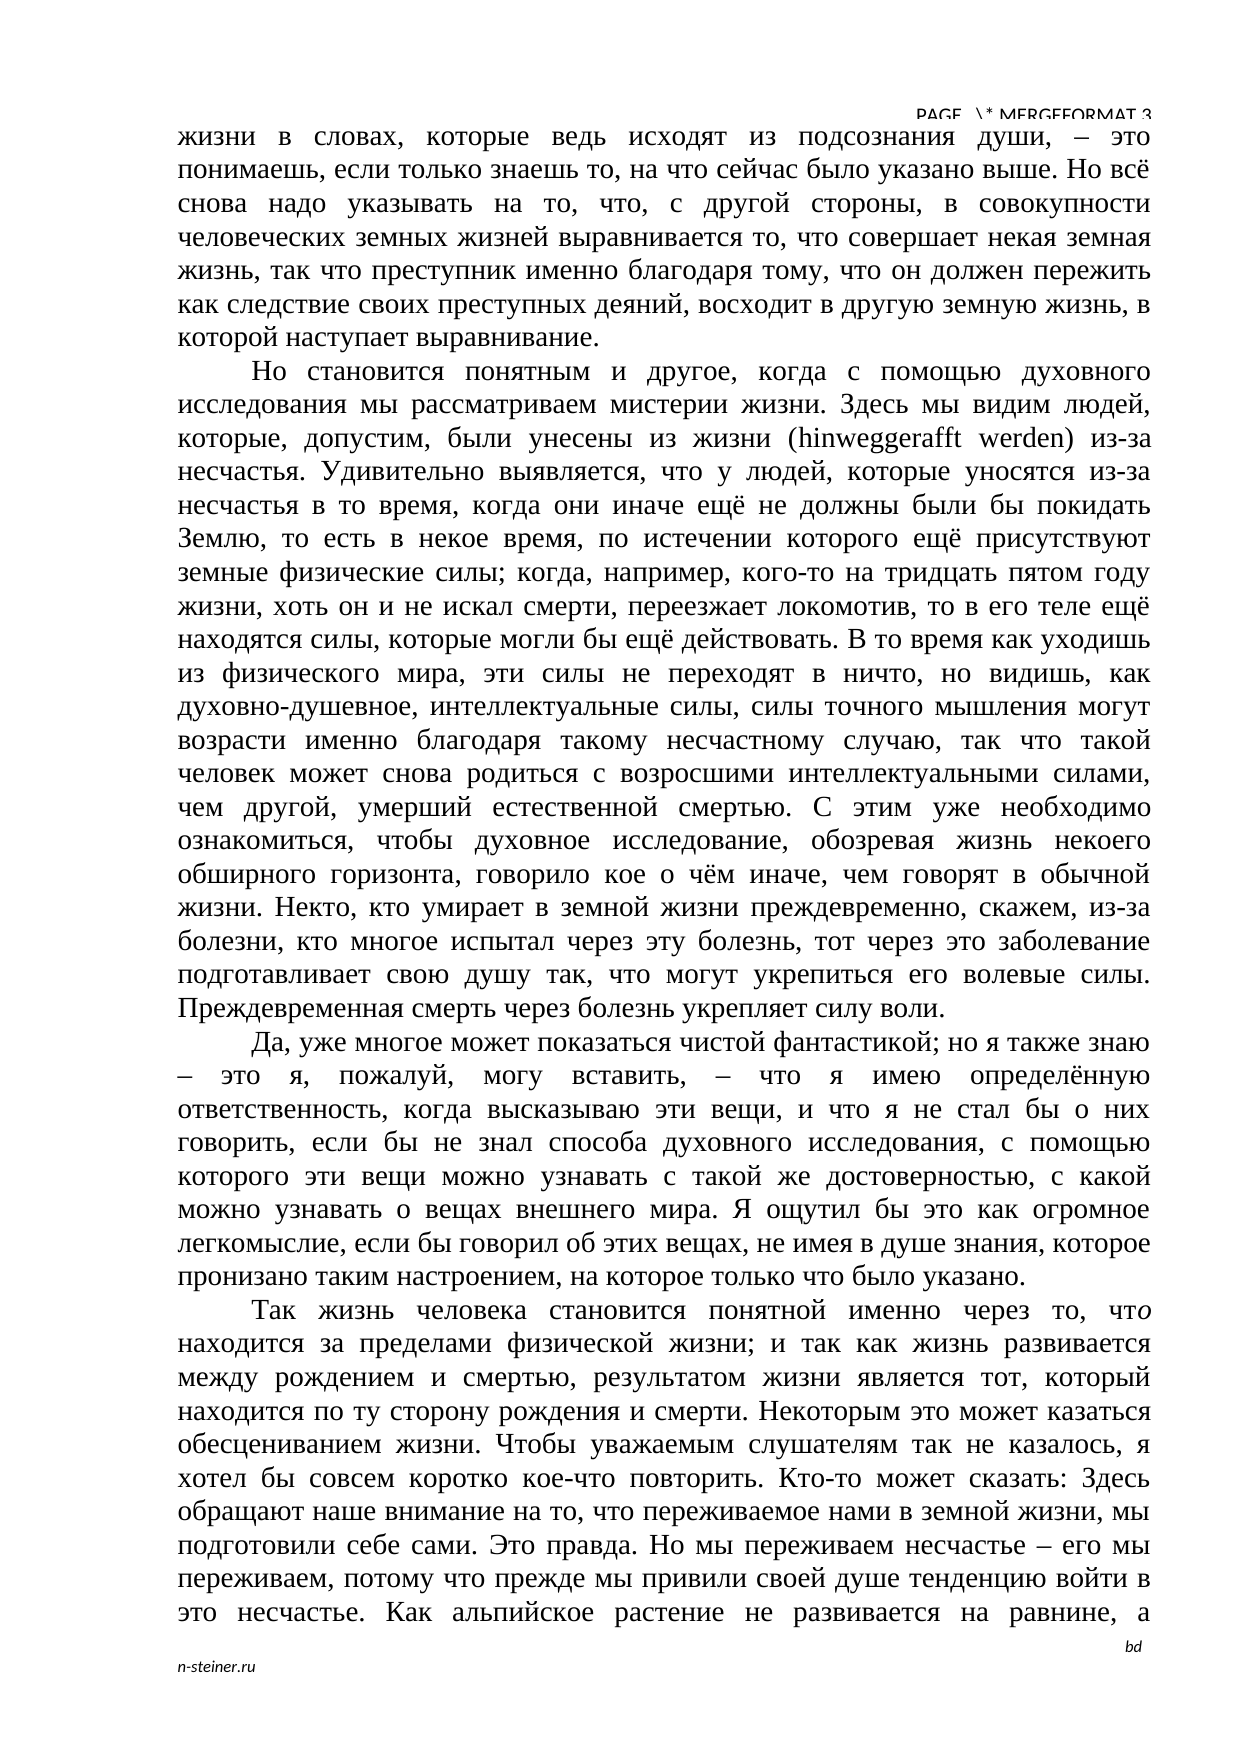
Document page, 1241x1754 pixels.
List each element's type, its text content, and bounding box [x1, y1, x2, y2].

text Но становится понятным и другое, когда с помощью духовного исследования мы рассматриваем мистерии жизни. Здесь мы видим людей, которые, допустим, были унесены из жизни (hinweggerafft werden) из-за несчастья. Удивительно выявляется, что у людей, которые уносятся из-за несчастья в то время, когда они иначе ещё не должны были бы покидать Землю, то есть в некое время, по истечении которого ещё присутствуют земные физические силы; когда, например, кого-то на тридцать пятом году жизни, хоть он и не искал смерти, переезжает локомотив, то в его теле ещё находятся силы, которые могли бы ещё действовать. В то время как уходишь из физического мира, эти силы не переходят в ничто, но видишь, как духовно-душевное, интеллектуальные силы, силы точного мышления могут возрасти именно благодаря такому несчастному случаю, так что такой человек может снова родиться с возросшими интеллектуальными силами, чем другой, умерший естественной смертью. С этим уже необходимо ознакомиться, чтобы духовное исследование, обозревая жизнь некоего обширного горизонта, говорило кое о чём иначе, чем говорят в обычной жизни. Некто, кто умирает в земной жизни преждевременно, скажем, из-за болезни, кто многое испытал через эту болезнь, тот через это заболевание подготавливает свою душу так, что могут укрепиться его волевые силы. Преждевременная смерть через болезнь укрепляет силу воли. [177, 353, 1152, 1024]
text жизни в словах, которые ведь исходят из подсознания души, – это понимаешь, если только знаешь то, на что сейчас было указано выше. Но всё снова надо указывать на то, что, с другой стороны, в совокупности человеческих земных жизней выравнивается то, что совершает некая земная жизнь, так что преступник именно благодаря тому, что он должен пережить как следствие своих преступных деяний, восходит в другую земную жизнь, в которой наступает выравнивание. [177, 118, 1152, 353]
text Да, уже многое может показаться чистой фантастикой; но я также знаю – это я, пожалуй, могу вставить, – что я имею определённую ответственность, когда высказываю эти вещи, и что я не стал бы о них говорить, если бы не знал способа духовного исследования, с помощью которого эти вещи можно узнавать с такой же достоверностью, с какой можно узнавать о вещах внешнего мира. Я ощутил бы это как огромное легкомыслие, если бы говорил об этих вещах, не имея в душе знания, которое пронизано таким настроением, на которое только что было указано. [177, 1024, 1152, 1292]
text Так жизнь человека становится понятной именно через то, что находится за пределами физической жизни; и так как жизнь развивается между рождением и смертью, результатом жизни является тот, который находится по ту сторону рождения и смерти. Некоторым это может казаться обесцениванием жизни. Чтобы уважаемым слушателям так не казалось, я хотел бы совсем коротко кое-что повторить. Кто-то может сказать: Здесь обращают наше внимание на то, что переживаемое нами в земной жизни, мы подготовили себе сами. Это правда. Но мы переживаем несчастье – его мы переживаем, потому что прежде мы привили своей душе тенденцию войти в это несчастье. Как альпийское растение не развивается на равнине, а [177, 1292, 1152, 1627]
